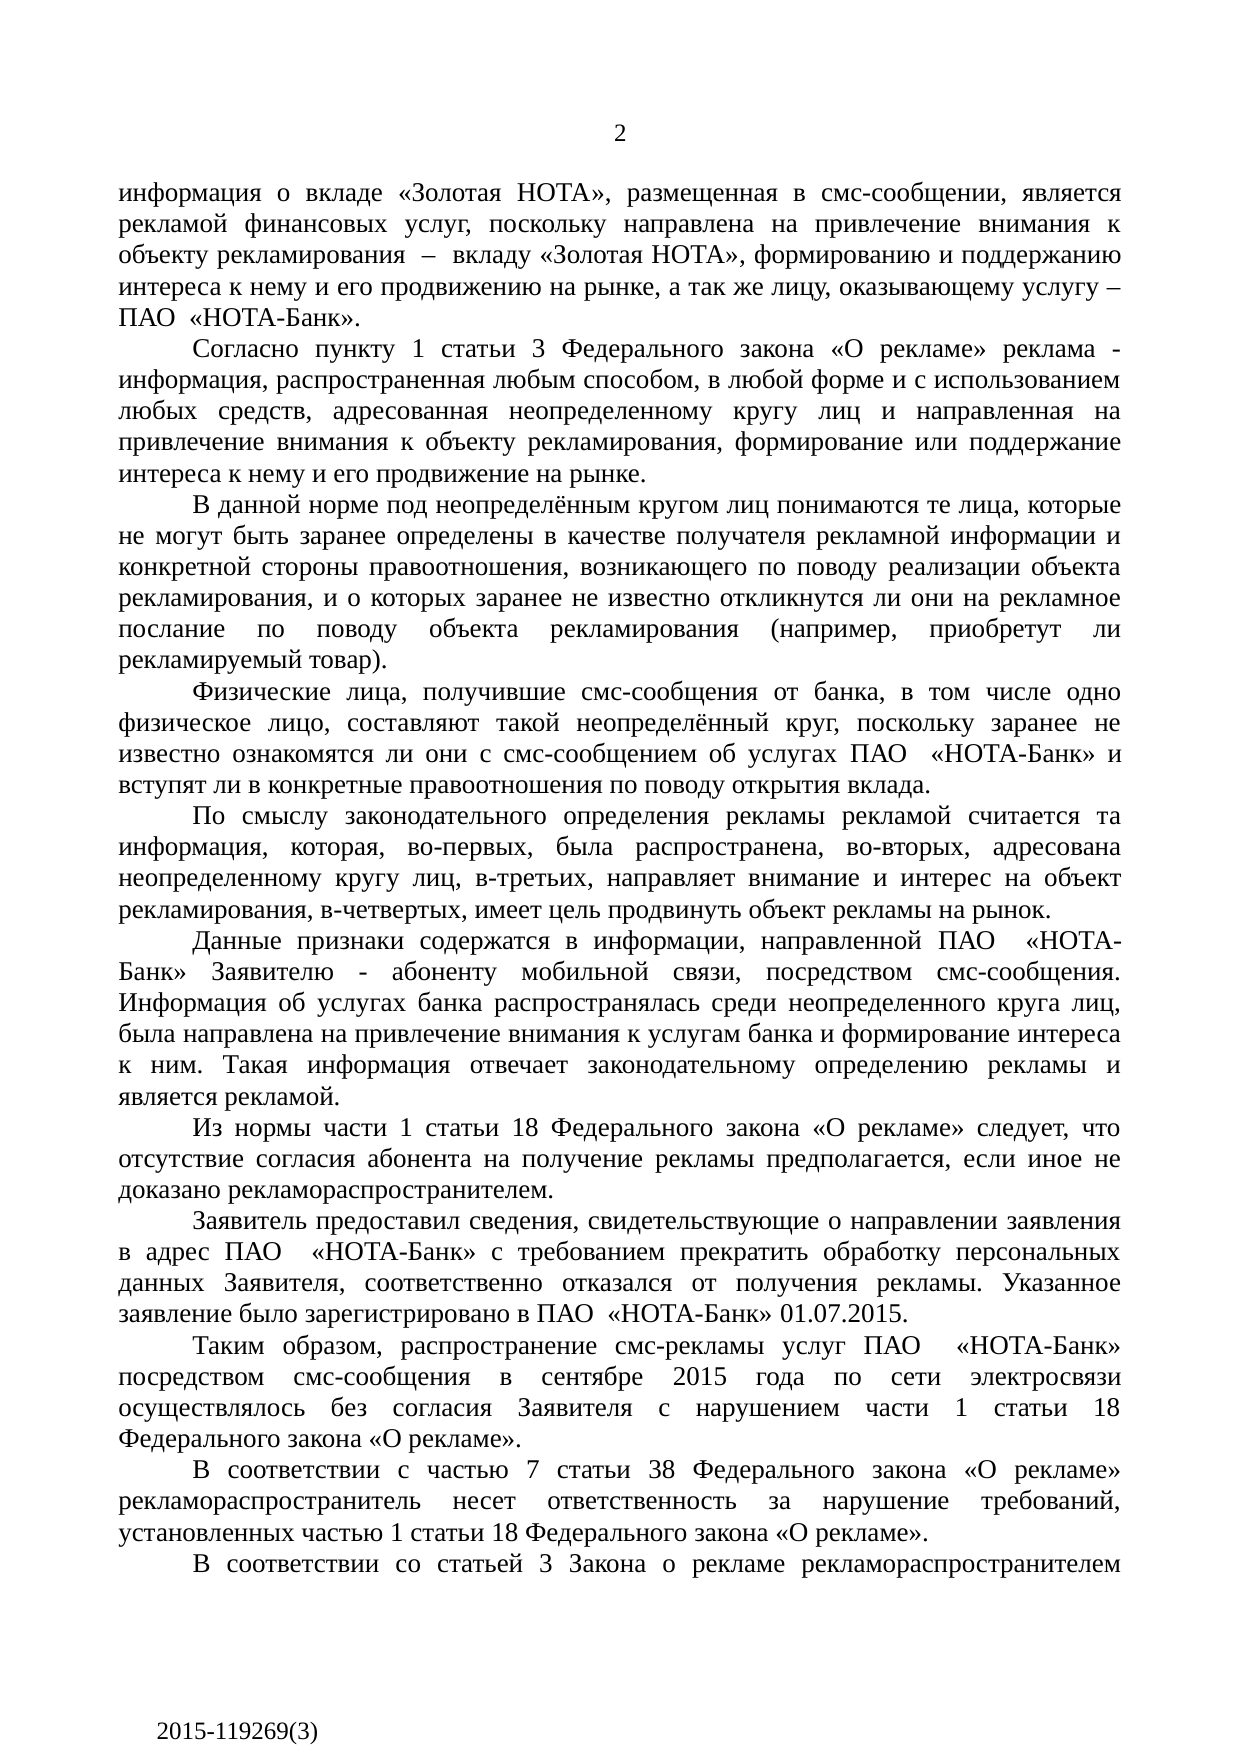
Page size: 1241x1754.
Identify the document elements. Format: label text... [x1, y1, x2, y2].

text Таким образом, распространение смс-рекламы услуг ПАО «НОТА-Банк» посредством смс-сообщения в сентябре 2015 года по сети электросвязи осуществлялось без согласия Заявителя с нарушением части 1 статьи 18 Федерального закона «О рекламе». [118, 1329, 1122, 1453]
text Данные признаки содержатся в информации, направленной ПАО «НОТА-Банк» Заявителю - абоненту мобильной связи, посредством смс-сообщения. Информация об услугах банка распространялась среди неопределенного круга лиц, была направлена на привлечение внимания к услугам банка и формирование интереса к ним. Такая информация отвечает законодательному определению рекламы и является рекламой. [118, 924, 1122, 1111]
text В данной норме под неопределённым кругом лиц понимаются те лица, которые не могут быть заранее определены в качестве получателя рекламной информации и конкретной стороны правоотношения, возникающего по поводу реализации объекта рекламирования, и о которых заранее не известно откликнутся ли они на рекламное послание по поводу объекта рекламирования (например, приобретут ли рекламируемый товар). [118, 488, 1122, 675]
text Из нормы части 1 статьи 18 Федерального закона «О рекламе» следует, что отсутствие согласия абонента на получение рекламы предполагается, если иное не доказано рекламораспространителем. [118, 1111, 1122, 1204]
text В соответствии с частью 7 статьи 38 Федерального закона «О рекламе» рекламораспространитель несет ответственность за нарушение требований, установленных частью 1 статьи 18 Федерального закона «О рекламе». [118, 1453, 1122, 1547]
text В соответствии со статьей 3 Закона о рекламе рекламораспространителем [118, 1547, 1122, 1578]
text информация о вкладе «Золотая НОТА», размещенная в смс-сообщении, является рекламой финансовых услуг, поскольку направлена на привлечение внимания к объекту рекламирования – вкладу «Золотая НОТА», формированию и поддержанию интереса к нему и его продвижению на рынке, а так же лицу, оказывающему услугу – ПАО «НОТА-Банк». [118, 176, 1122, 332]
text Согласно пункту 1 статьи 3 Федерального закона «О рекламе» реклама - информация, распространенная любым способом, в любой форме и с использованием любых средств, адресованная неопределенному кругу лиц и направленная на привлечение внимания к объекту рекламирования, формирование или поддержание интереса к нему и его продвижение на рынке. [118, 332, 1122, 488]
text Заявитель предоставил сведения, свидетельствующие о направлении заявления в адрес ПАО «НОТА-Банк» с требованием прекратить обработку персональных данных Заявителя, соответственно отказался от получения рекламы. Указанное заявление было зарегистрировано в ПАО «НОТА-Банк» 01.07.2015. [118, 1204, 1122, 1329]
text Физические лица, получившие смс-сообщения от банка, в том числе одно физическое лицо, составляют такой неопределённый круг, поскольку заранее не известно ознакомятся ли они с смс-сообщением об услугах ПАО «НОТА-Банк» и вступят ли в конкретные правоотношения по поводу открытия вклада. [118, 675, 1122, 799]
text По смыслу законодательного определения рекламы рекламой считается та информация, которая, во-первых, была распространена, во-вторых, адресована неопределенному кругу лиц, в-третьих, направляет внимание и интерес на объект рекламирования, в-четвертых, имеет цель продвинуть объект рекламы на рынок. [118, 799, 1122, 924]
